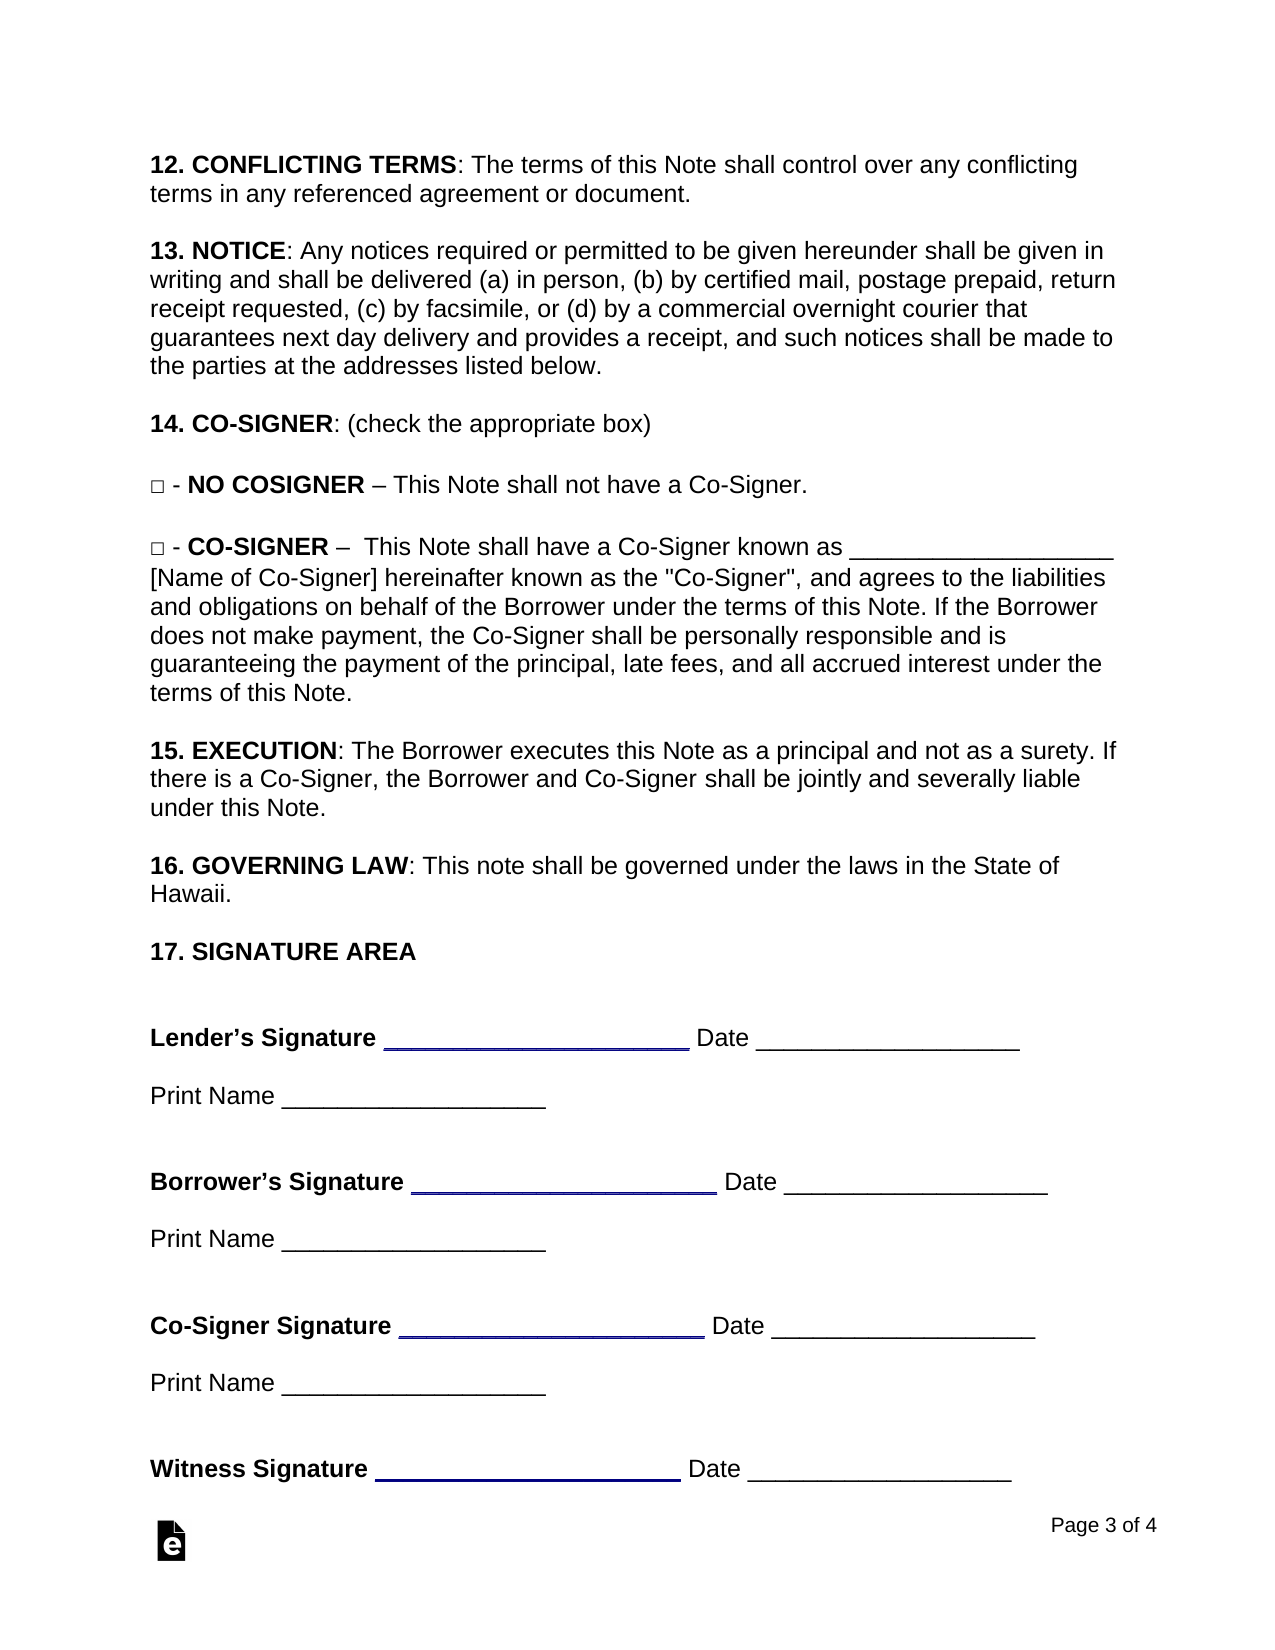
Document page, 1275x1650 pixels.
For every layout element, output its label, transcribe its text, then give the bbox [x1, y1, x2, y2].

text 12. CONFLICTING TERMS: The terms of this Note shall control over any conflicting terms in any referenced agreement or document. [150, 150, 1125, 207]
text Print Name ___________________ [150, 1224, 1125, 1253]
text 17. SIGNATURE AREA [150, 937, 1125, 966]
text Print Name ___________________ [150, 1081, 1125, 1109]
text Co-Signer Signature ______________________ Date ___________________ [150, 1311, 1125, 1339]
text ☐ - CO-SIGNER – This Note shall have a Co-Signer known as ___________________ [Name of Co-Signer] hereinafter known as the "Co-Signer", and agrees to the liabilities and obligations on behalf of the Borrower under the terms of this Note. If the Borrower does not make payment, the Co-Signer shall be personally responsible and is guaranteeing the payment of the principal, late fees, and all accrued interest under the terms of this Note. [150, 529, 1125, 707]
text Lender’s Signature ______________________ Date ___________________ [150, 1023, 1125, 1052]
text ☐ - NO COSIGNER – This Note shall not have a Co-Signer. [150, 466, 1125, 500]
text 15. EXECUTION: The Borrower executes this Note as a principal and not as a surety. If there is a Co-Signer, the Borrower and Co-Signer shall be jointly and severally liable under this Note. [150, 736, 1125, 822]
text 16. GOVERNING LAW: This note shall be governed under the laws in the State of Hawaii. [150, 851, 1125, 908]
text Witness Signature ______________________ Date ___________________ [150, 1454, 1125, 1483]
text 13. NOTICE: Any notices required or permitted to be given hereunder shall be given in writing and shall be delivered (a) in person, (b) by certified mail, postage prepaid, return receipt requested, (c) by facsimile, or (d) by a commercial overnight courier that guarantees next day delivery and provides a receipt, and such notices shall be made to the parties at the addresses listed below. [150, 236, 1125, 380]
text Borrower’s Signature ______________________ Date ___________________ [150, 1167, 1125, 1196]
text Print Name ___________________ [150, 1368, 1125, 1397]
text 14. CO-SIGNER: (check the appropriate box) [150, 409, 1125, 437]
